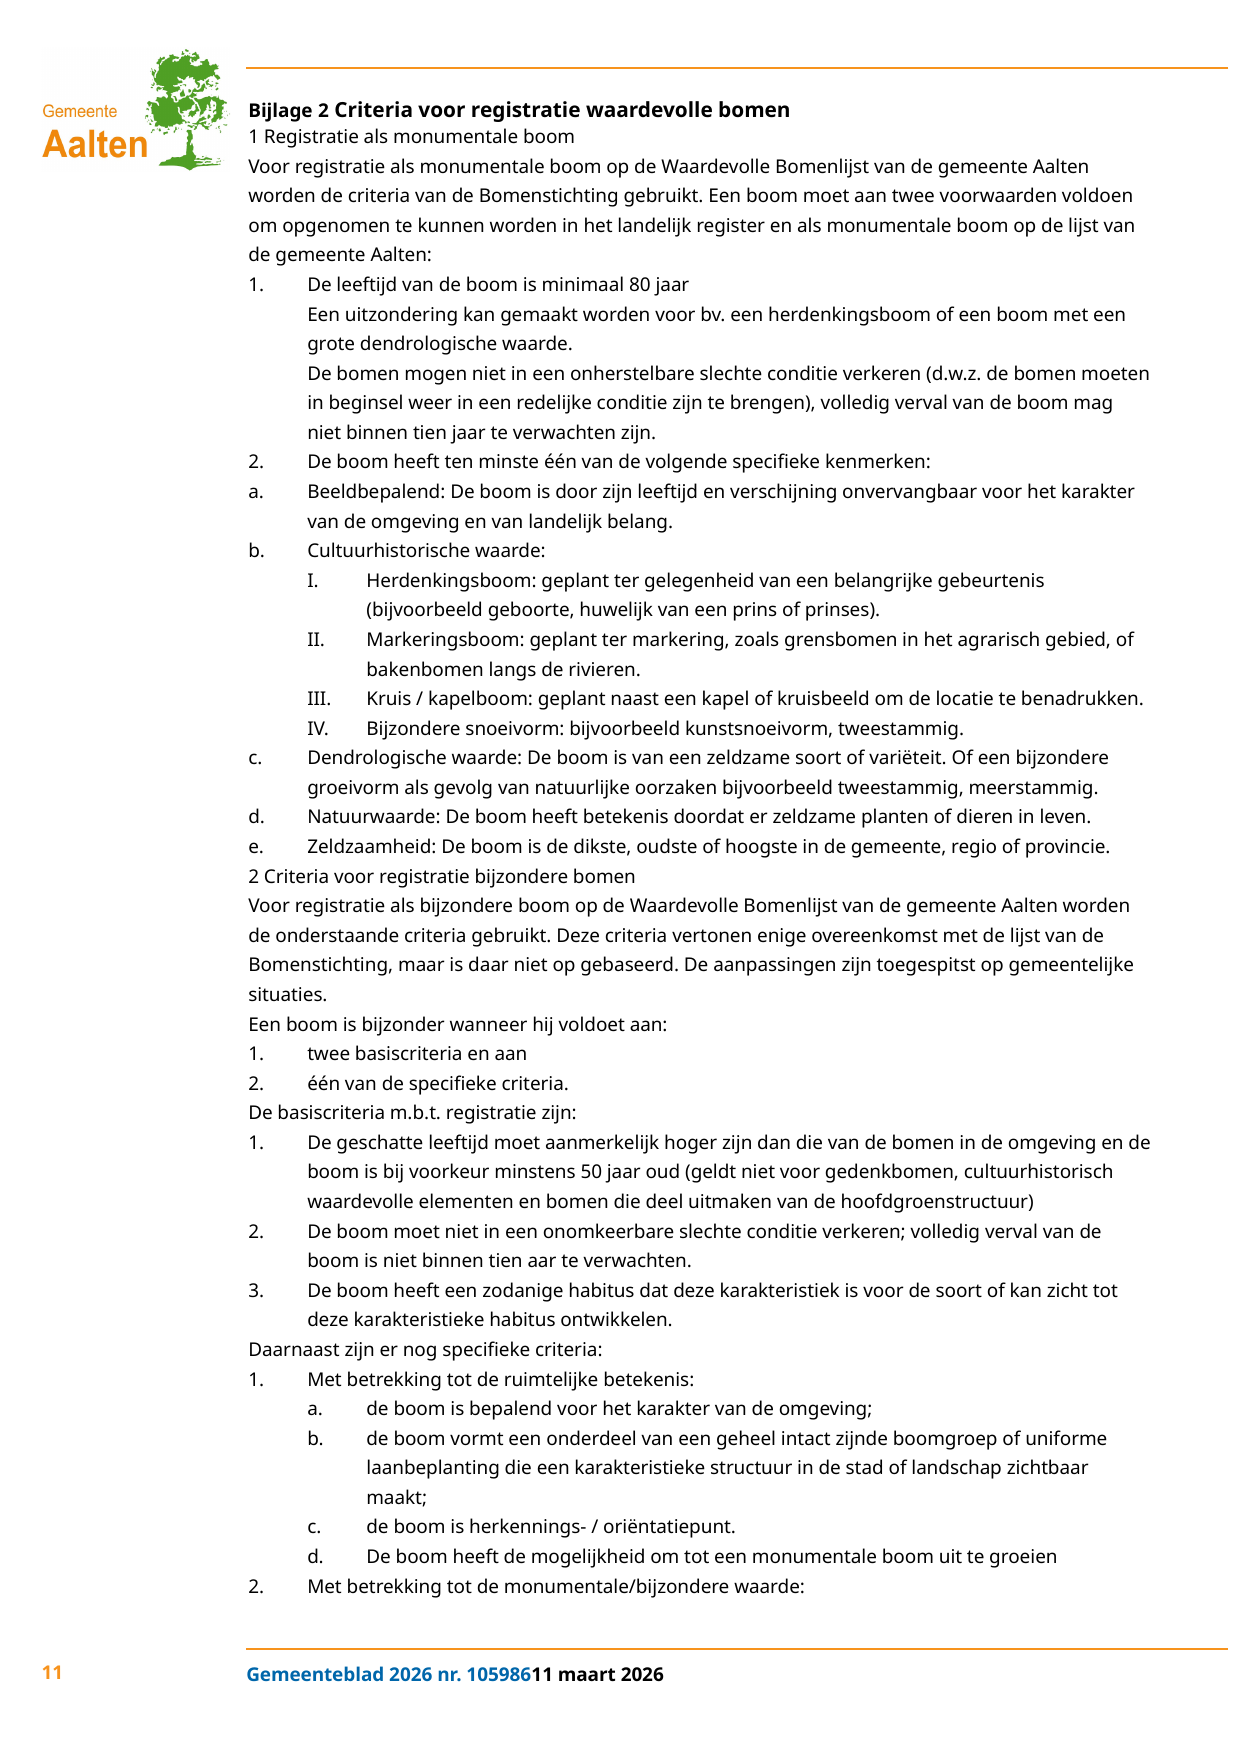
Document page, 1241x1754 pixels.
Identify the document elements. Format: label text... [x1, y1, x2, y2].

list Markeringsboom: geplant ter markering, zoals grensbomen in het agrarisch gebied, of bakenbomen langs de rivieren. [307, 626, 1152, 682]
list Herdenkingsboom: geplant ter gelegenheid van een belangrijke gebeurtenis (bijvoorbeeld geboorte, huwelijk van een prins of prinses). [307, 567, 1152, 622]
list Dendrologische waarde: De boom is van een zeldzame soort of variëteit. Of een bijzondere groeivorm als gevolg van natuurlijke oorzaken bijvoorbeeld tweestammig, meerstammig. [248, 744, 1152, 800]
list Cultuurhistorische waarde: [248, 537, 1152, 563]
list De boom moet niet in een onomkeerbare slechte conditie verkeren; volledig verval van de boom is niet binnen tien aar te verwachten. [248, 1218, 1152, 1273]
picture [41, 47, 231, 172]
list Een uitzondering kan gemaakt worden voor bv. een herdenkingsboom of een boom met een grote dendrologische waarde. [248, 301, 1152, 356]
list de boom vormt een onderdeel van een geheel intact zijnde boomgroep of uniforme laanbeplanting die een karakteristieke structuur in de stad of landschap zichtbaar maakt; [307, 1425, 1152, 1510]
list Bijzondere snoeivorm: bijvoorbeeld kunstsnoeivorm, tweestammig. [307, 715, 1152, 741]
list Met betrekking tot de ruimtelijke betekenis: [248, 1366, 1152, 1392]
list de boom is herkennings- / oriëntatiepunt. [307, 1514, 1152, 1539]
text Bijlage 2 Criteria voor registratie waardevolle bomen [248, 95, 1152, 123]
list twee basiscriteria en aan [248, 1040, 1152, 1066]
list Beeldbepalend: De boom is door zijn leeftijd en verschijning onvervangbaar voor het karakter van de omgeving en van landelijk belang. [248, 478, 1152, 534]
list Natuurwaarde: De boom heeft betekenis doordat er zeldzame planten of dieren in leven. [248, 804, 1152, 829]
list één van de specifieke criteria. [248, 1070, 1152, 1096]
text De basiscriteria m.b.t. registratie zijn: [248, 1099, 1152, 1125]
text 2 Criteria voor registratie bijzondere bomen [248, 863, 1152, 889]
list Zeldzaamheid: De boom is de dikste, oudste of hoogste in de gemeente, regio of provincie. [248, 833, 1152, 859]
list De leeftijd van de boom is minimaal 80 jaar [248, 271, 1152, 297]
list Kruis / kapelboom: geplant naast een kapel of kruisbeeld om de locatie te benadrukken. [307, 685, 1152, 711]
list De geschatte leeftijd moet aanmerkelijk hoger zijn dan die van de bomen in de omgeving en de boom is bij voorkeur minstens 50 jaar oud (geldt niet voor gedenkbomen, cultuurhistorisch waardevolle elementen en bomen die deel uitmaken van de hoofdgroenstructuur) [248, 1129, 1152, 1214]
list De boom heeft een zodanige habitus dat deze karakteristiek is voor de soort of kan zicht tot deze karakteristieke habitus ontwikkelen. [248, 1277, 1152, 1332]
list De boom heeft de mogelijkheid om tot een monumentale boom uit te groeien [307, 1543, 1152, 1569]
list De boom heeft ten minste één van de volgende specifieke kenmerken: [248, 449, 1152, 474]
list de boom is bepalend voor het karakter van de omgeving; [307, 1395, 1152, 1421]
list De bomen mogen niet in een onherstelbare slechte conditie verkeren (d.w.z. de bomen moeten in beginsel weer in een redelijke conditie zijn te brengen), volledig verval van de boom mag niet binnen tien jaar te verwachten zijn. [248, 360, 1152, 445]
list Met betrekking tot de monumentale/bijzondere waarde: [248, 1573, 1152, 1599]
text Een boom is bijzonder wanneer hij voldoet aan: [248, 1011, 1152, 1037]
text Daarnaast zijn er nog specifieke criteria: [248, 1336, 1152, 1362]
text Voor registratie als monumentale boom op de Waardevolle Bomenlijst van de gemeente Aalten worden de criteria van de Bomenstichting gebruikt. Een boom moet aan twee voorwaarden voldoen om opgenomen te kunnen worden in het landelijk register en als monumentale boom op de lijst van de gemeente Aalten: [248, 153, 1152, 267]
text Voor registratie als bijzondere boom op de Waardevolle Bomenlijst van de gemeente Aalten worden de onderstaande criteria gebruikt. Deze criteria vertonen enige overeenkomst met de lijst van de Bomenstichting, maar is daar niet op gebaseerd. De aanpassingen zijn toegespitst op gemeentelijke situaties. [248, 892, 1152, 1007]
text 1 Registratie als monumentale boom [248, 123, 1152, 149]
